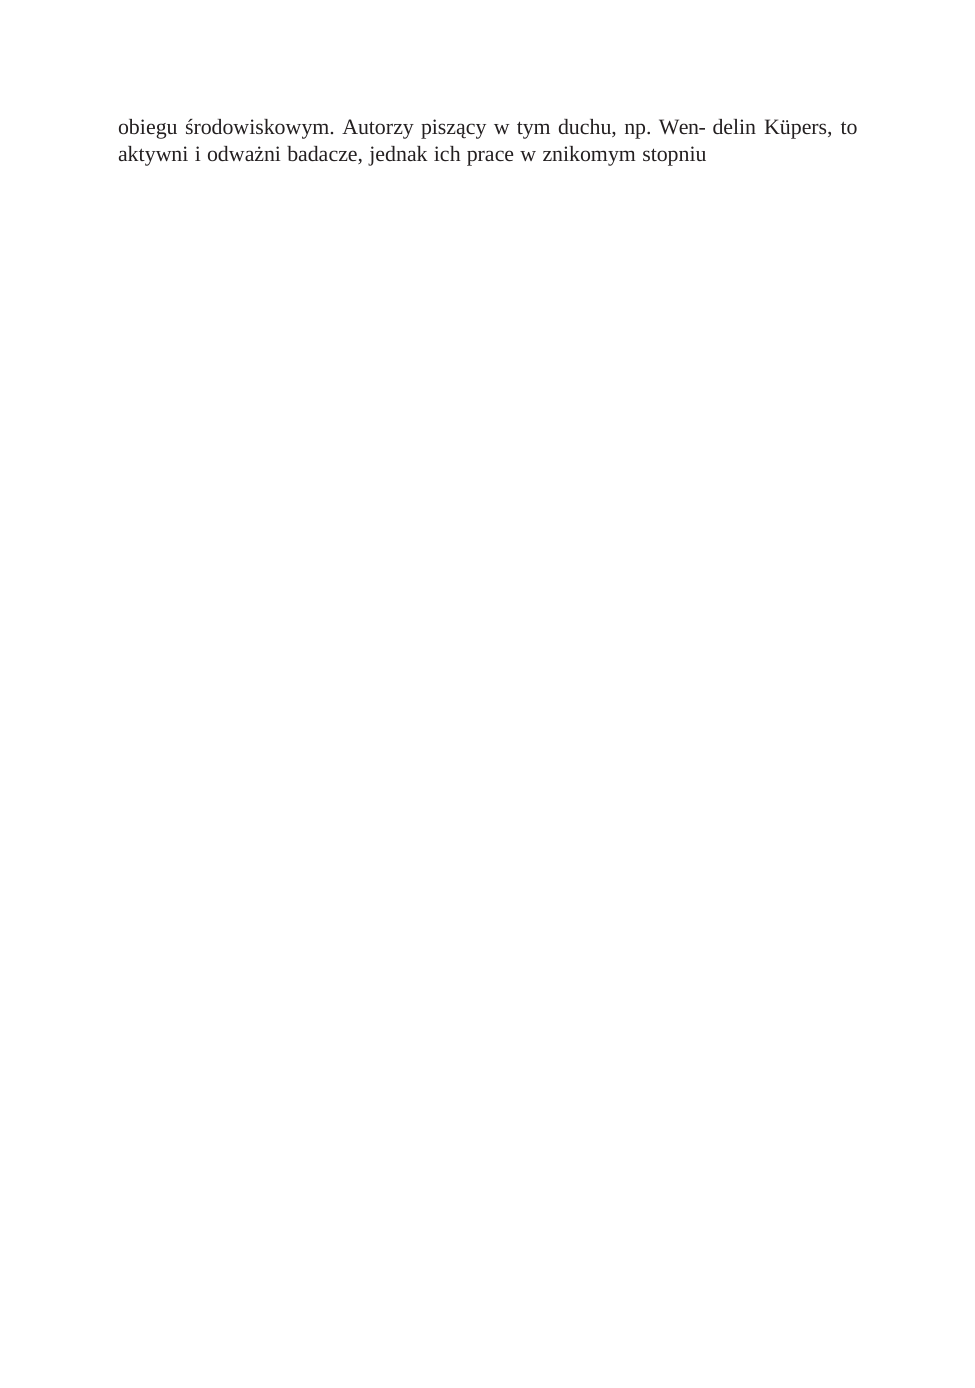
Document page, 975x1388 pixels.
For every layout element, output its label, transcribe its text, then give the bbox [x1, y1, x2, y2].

text obiegu środowiskowym. Autorzy piszący w tym duchu, np. Wen- delin Küpers, to aktywni i odważni badacze, jednak ich prace w znikomym stopniu [118, 114, 858, 166]
